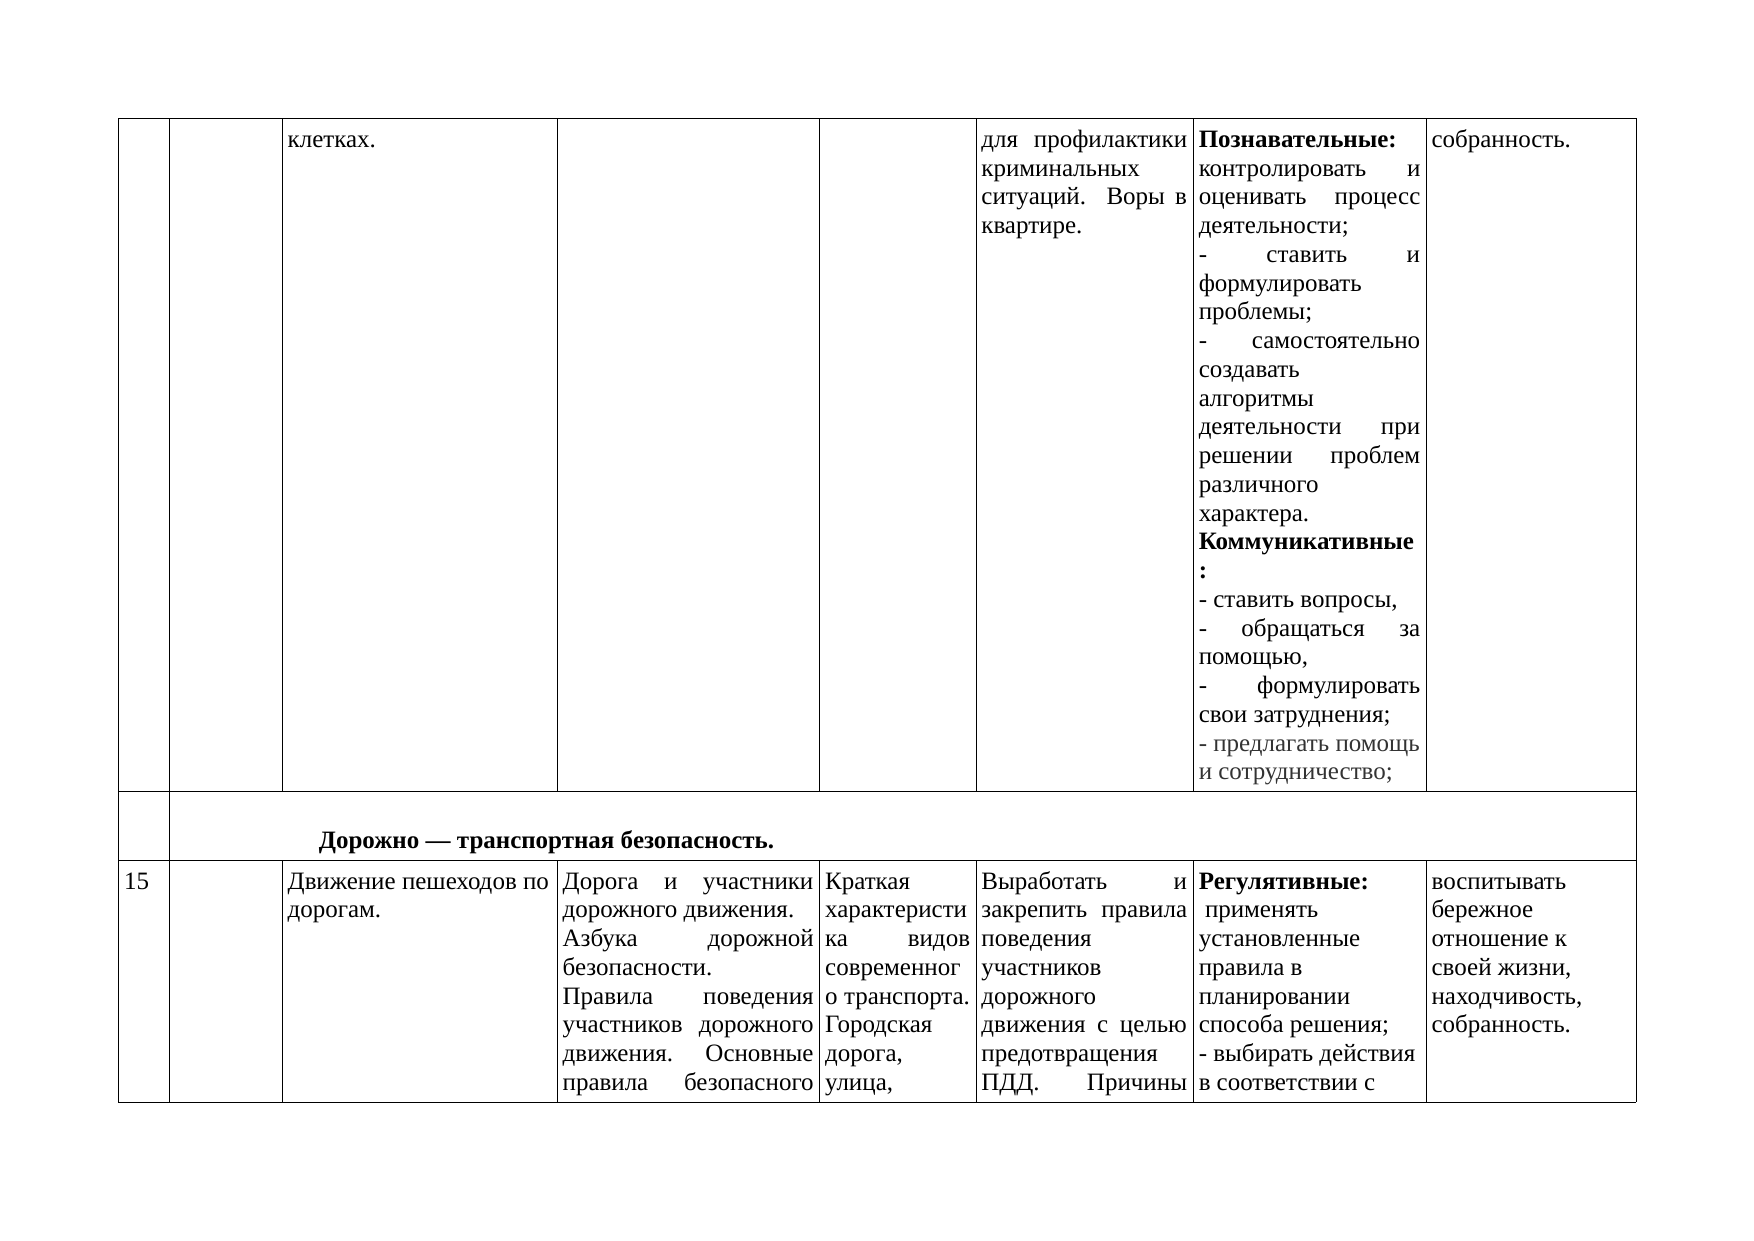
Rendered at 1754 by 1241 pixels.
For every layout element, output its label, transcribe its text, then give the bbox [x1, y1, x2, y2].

table_cell воспитывать бережное отношение к своей жизни, находчивость, собранность. [1427, 861, 1636, 1102]
table_cell [558, 119, 819, 791]
table_cell 15 [119, 861, 169, 1102]
table_cell Регулятивные: применять установленные правила в планировании способа решения; - выбирать действия в соответствии с [1194, 861, 1426, 1102]
table_cell Выработать и закрепить правила поведения участников дорожного движения с целью предотвращения ПДД. Причины [977, 861, 1193, 1102]
table_cell [170, 861, 282, 1102]
table_cell Движение пешеходов по дорогам. [283, 861, 557, 1102]
table_cell клетках. [283, 119, 557, 791]
table_cell Дорога и участники дорожного движения. Азбука дорожной безопасности. Правила поведения участников дорожного движения. Основные правила безопасного [558, 861, 819, 1102]
table_cell Познавательные: контролировать и оценивать процесс деятельности; - ставить и формулировать проблемы; - самостоятельно создавать алгоритмы деятельности при решении проблем различного характера. Коммуникативные: - ставить вопросы, - обращаться за помощью, - формулировать свои затруднения; - предлагать помощь и сотрудничество; [1194, 119, 1426, 791]
table_cell [119, 792, 169, 860]
table_cell [119, 119, 169, 791]
table_cell Дорожно — транспортная безопасность. [170, 792, 1636, 860]
table_cell для профилактики криминальных ситуаций. Воры в квартире. [977, 119, 1193, 791]
table_cell Краткая характеристика видов современного транспорта. Городская дорога, улица, [820, 861, 976, 1102]
table_cell [820, 119, 976, 791]
table_cell [170, 119, 282, 791]
table_cell собранность. [1427, 119, 1636, 791]
